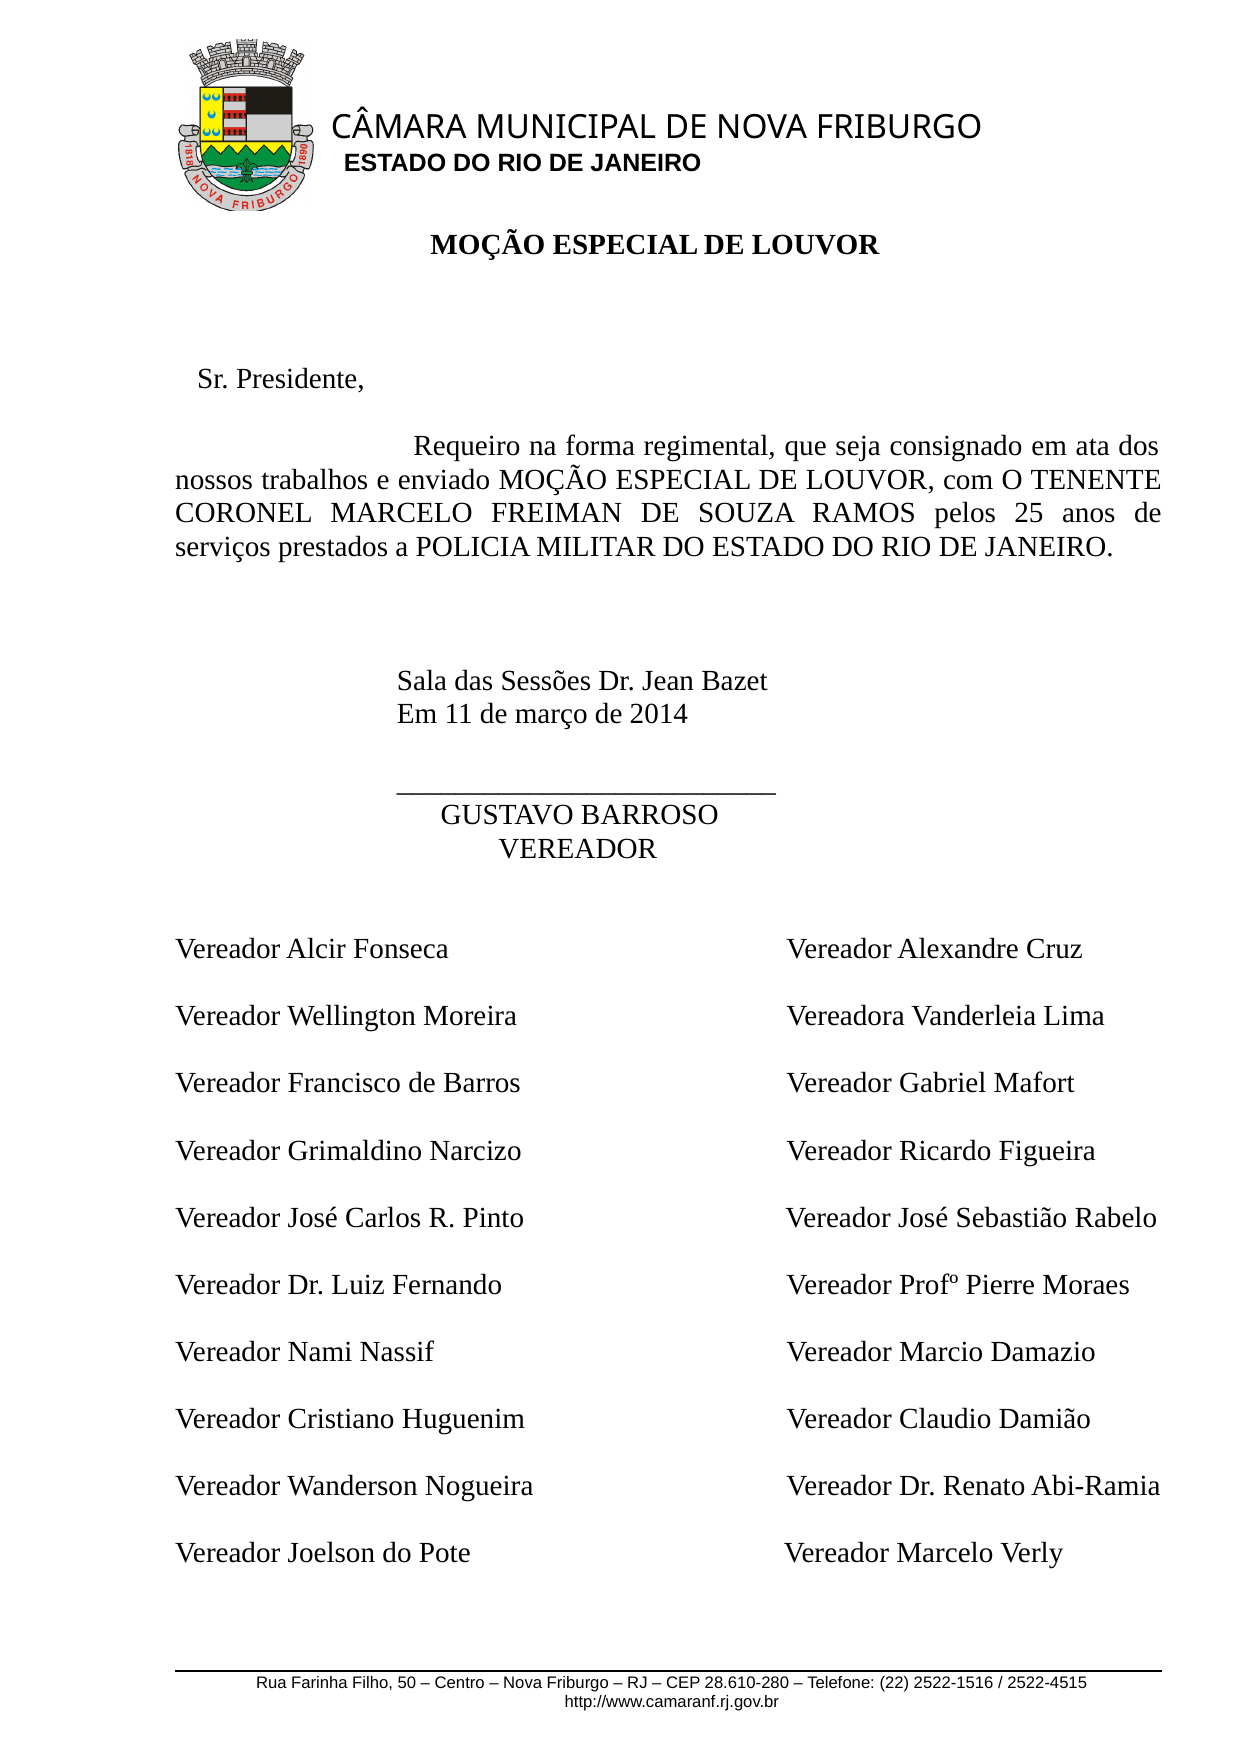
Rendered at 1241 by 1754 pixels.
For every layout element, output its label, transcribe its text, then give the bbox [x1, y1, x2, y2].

text Vereador Joelson do Pote Vereador Marcelo Verly [175, 1535, 1162, 1569]
text Vereador José Carlos R. Pinto Vereador José Sebastião Rabelo [175, 1200, 1162, 1233]
text Vereador Grimaldino Narcizo Vereador Ricardo Figueira [175, 1133, 1162, 1166]
text __________________________ [175, 764, 1162, 797]
text Vereador Dr. Luiz Fernando Vereador Profº Pierre Moraes [175, 1267, 1162, 1300]
text Vereador Wellington Moreira Vereadora Vanderleia Lima [175, 998, 1162, 1032]
text MOÇÃO ESPECIAL DE LOUVOR [175, 227, 1162, 261]
text Sr. Presidente, [175, 361, 1162, 395]
text Sala das Sessões Dr. Jean Bazet [175, 663, 1162, 697]
text GUSTAVO BARROSO [175, 797, 1162, 831]
text Vereador Cristiano Huguenim Vereador Claudio Damião [175, 1401, 1162, 1434]
text Vereador Nami Nassif Vereador Marcio Damazio [175, 1334, 1162, 1367]
text Requeiro na forma regimental, que seja consignado em ata dos nossos trabalhos e enviado MOÇÃO ESPECIAL DE LOUVOR, com O TENENTE CORONEL MARCELO FREIMAN DE SOUZA RAMOS pelos 25 anos de serviços prestados a POLICIA MILITAR DO ESTADO DO RIO DE JANEIRO. [175, 428, 1162, 562]
text Em 11 de março de 2014 [175, 697, 1162, 730]
text Vereador Francisco de Barros Vereador Gabriel Mafort [175, 1066, 1162, 1099]
text Vereador Alcir Fonseca Vereador Alexandre Cruz [175, 931, 1162, 965]
text VEREADOR [175, 831, 1162, 864]
text Vereador Wanderson Nogueira Vereador Dr. Renato Abi-Ramia [175, 1468, 1162, 1502]
